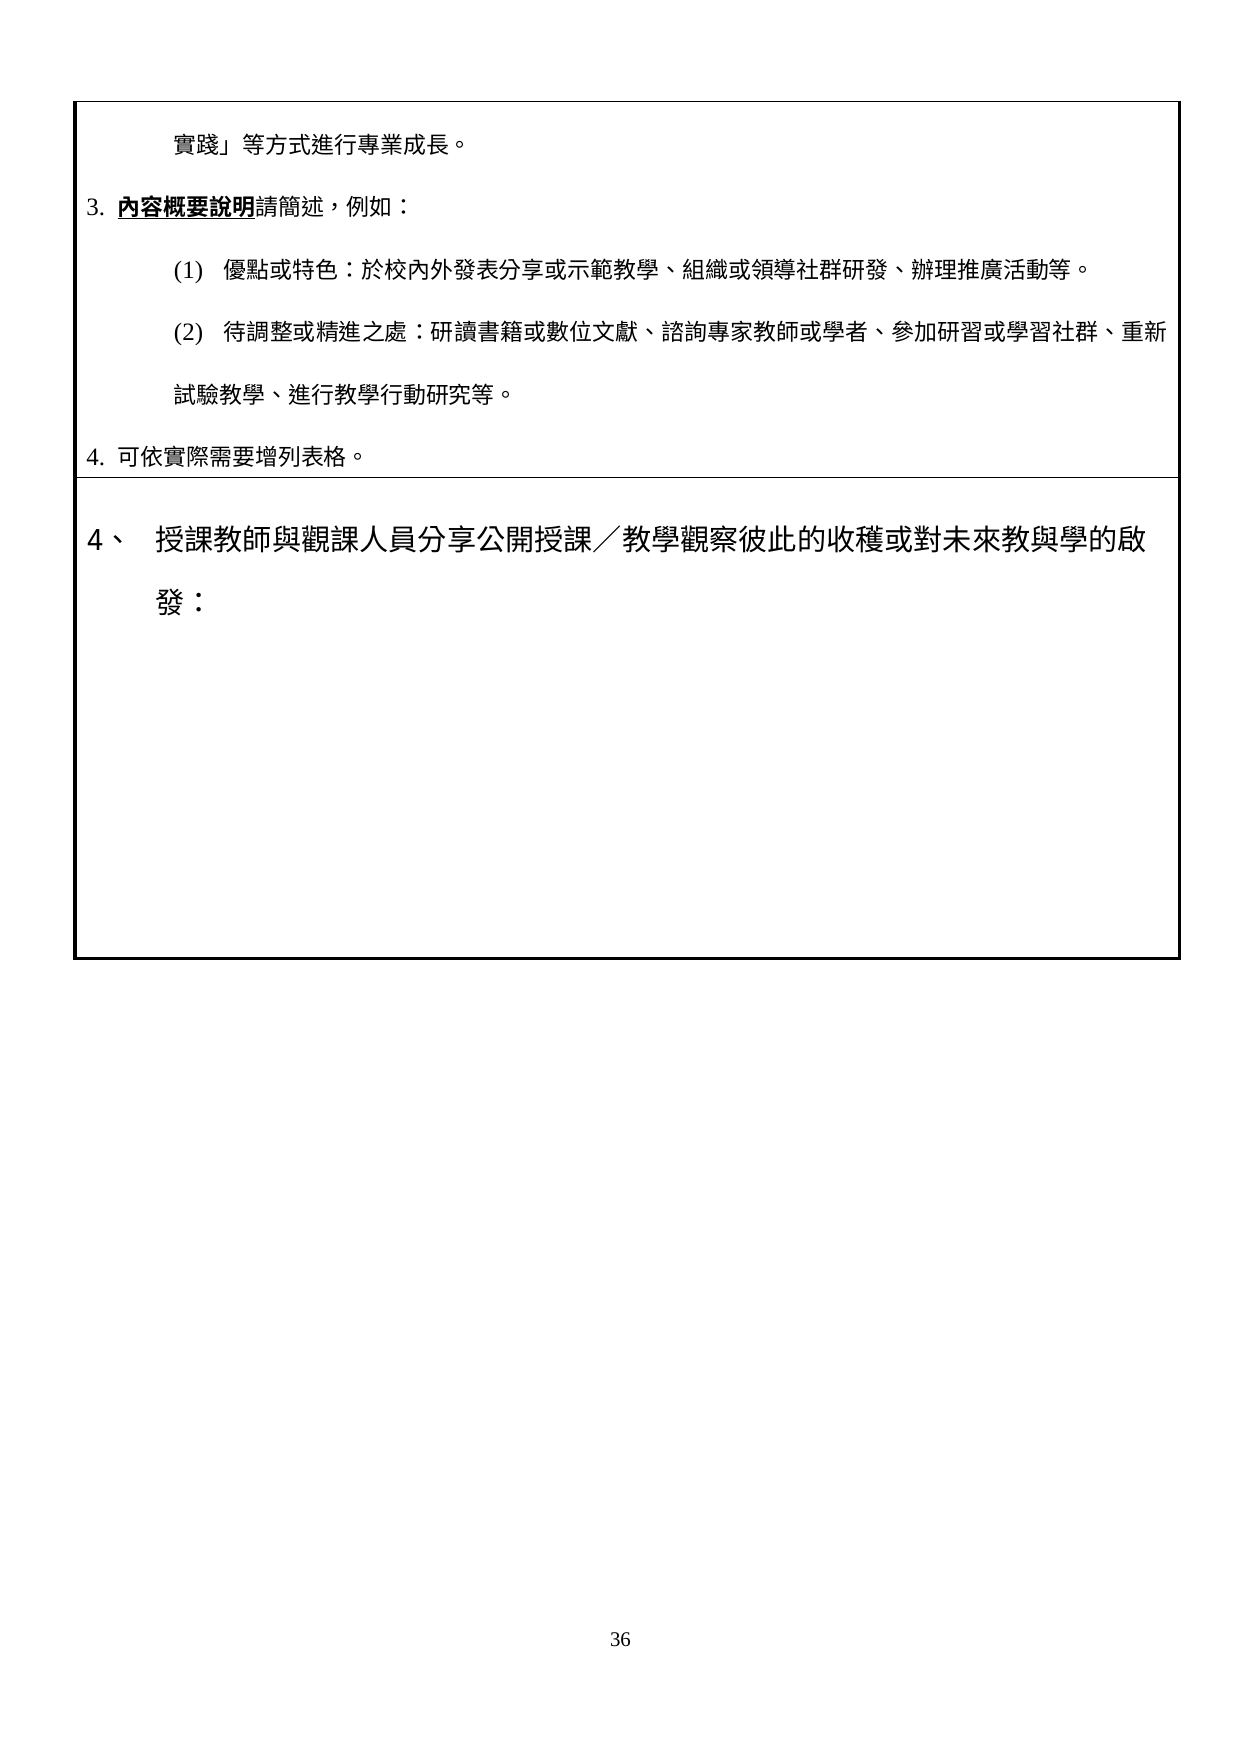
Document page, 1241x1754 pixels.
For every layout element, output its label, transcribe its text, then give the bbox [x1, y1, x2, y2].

table_cell 實踐」等方式進行專業成長。 內容概要說明請簡述，例如： 優點或特色：於校內外發表分享或示範教學、組織或領導社群研發、辦理推廣活動等。 待調整或精進之處：研讀書籍或數位文獻、諮詢專家教師或學者、參加研習或學習社群、重新試驗教學、進行教學行動研究等。 可依實際需要增列表格。 [77, 102, 1178, 477]
table_cell 授課教師與觀課人員分享公開授課∕教學觀察彼此的收穫或對未來教與學的啟發： [77, 478, 1178, 957]
